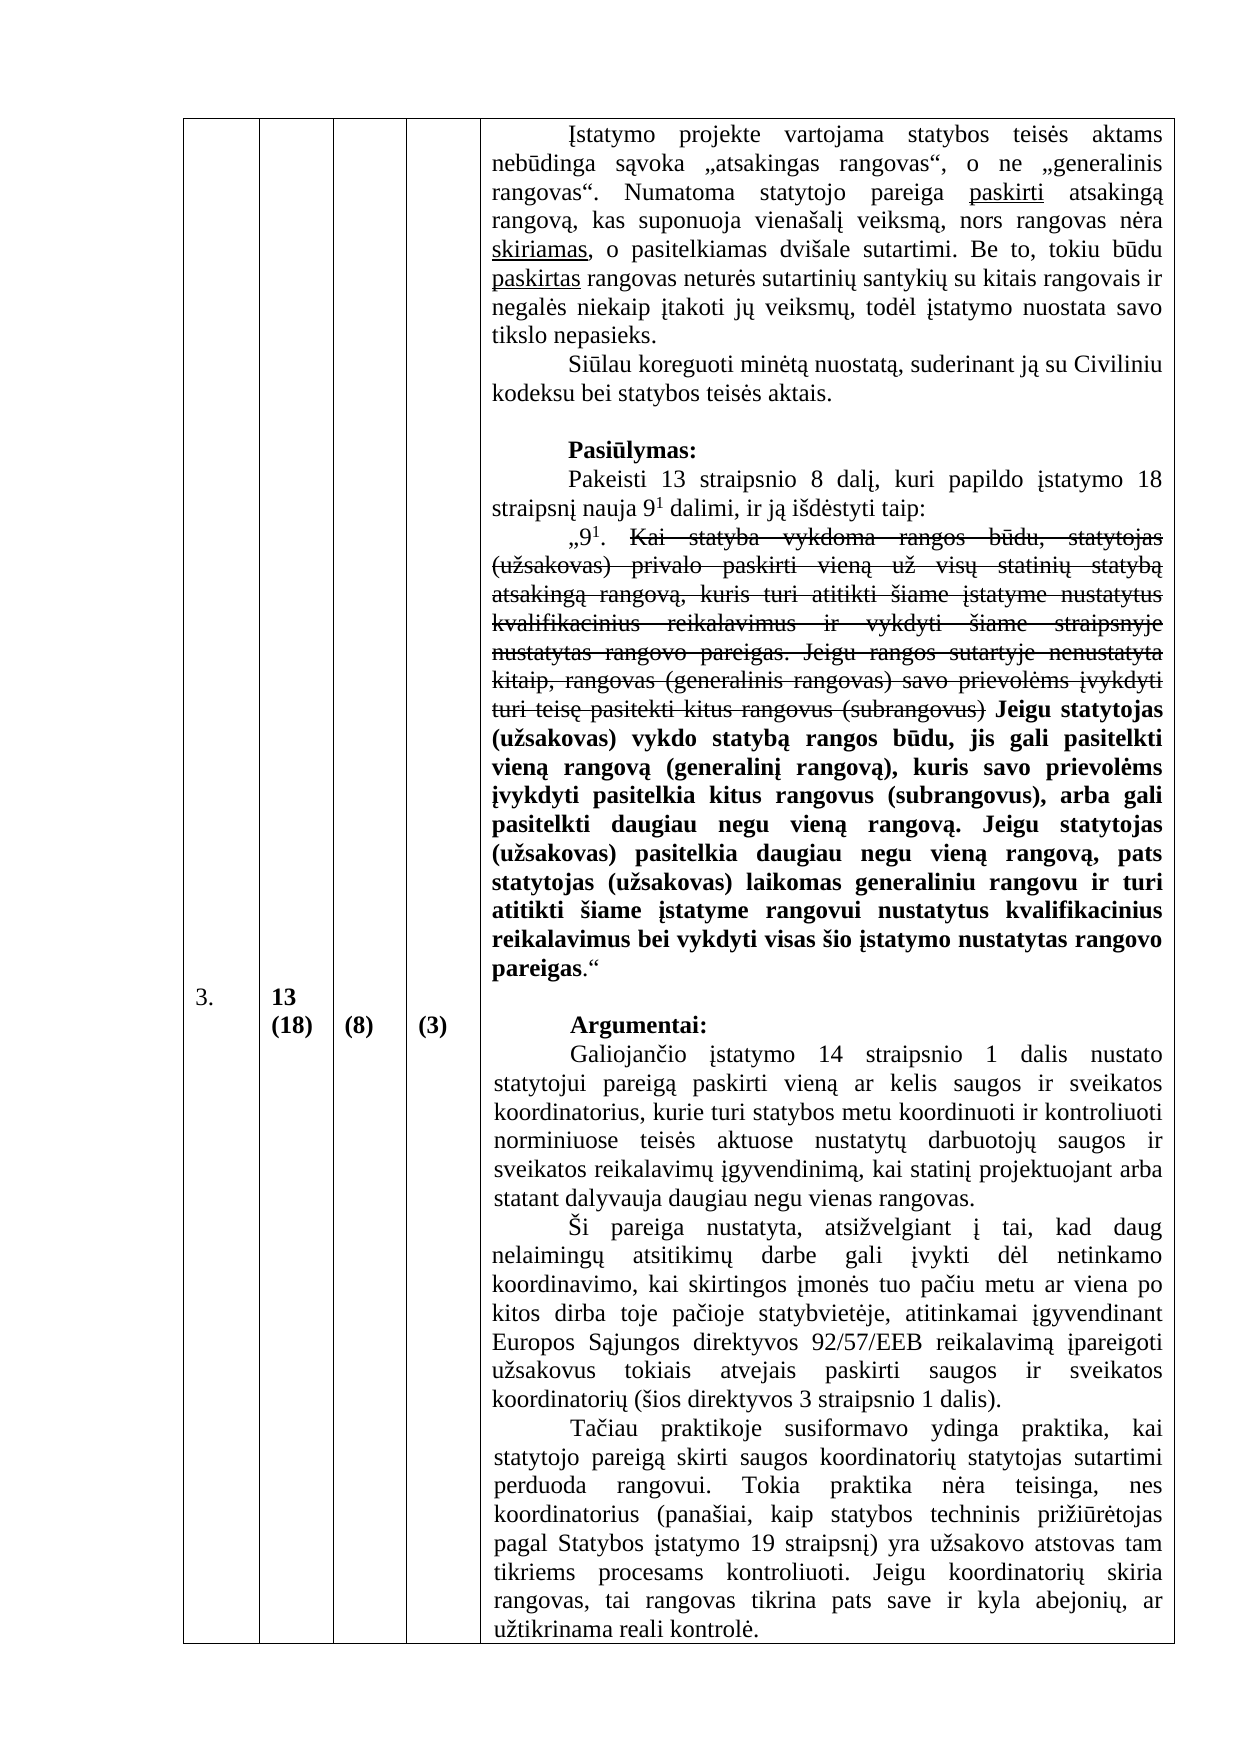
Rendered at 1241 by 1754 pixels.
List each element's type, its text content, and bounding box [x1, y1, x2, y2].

table_cell (8) [334, 119, 406, 1643]
table_cell 3. [184, 119, 259, 1643]
table_cell Įstatymo projekte vartojama statybos teisės aktams nebūdinga sąvoka „atsakingas rangovas“, o ne „generalinis rangovas“. Numatoma statytojo pareiga paskirti atsakingą rangovą, kas suponuoja vienašalį veiksmą, nors rangovas nėra skiriamas, o pasitelkiamas dvišale sutartimi. Be to, tokiu būdu paskirtas rangovas neturės sutartinių santykių su kitais rangovais ir negalės niekaip įtakoti jų veiksmų, todėl įstatymo nuostata savo tikslo nepasieks. Siūlau koreguoti minėtą nuostatą, suderinant ją su Civiliniu kodeksu bei statybos teisės aktais. Pasiūlymas: Pakeisti 13 straipsnio 8 dalį, kuri papildo įstatymo 18 straipsnį nauja 91 dalimi, ir ją išdėstyti taip: „91. Kai statyba vykdoma rangos būdu, statytojas (užsakovas) privalo paskirti vieną už visų statinių statybą atsakingą rangovą, kuris turi atitikti šiame įstatyme nustatytus kvalifikacinius reikalavimus ir vykdyti šiame straipsnyje nustatytas rangovo pareigas. Jeigu rangos sutartyje nenustatyta kitaip, rangovas (generalinis rangovas) savo prievolėms įvykdyti turi teisę pasitekti kitus rangovus (subrangovus) Jeigu statytojas (užsakovas) vykdo statybą rangos būdu, jis gali pasitelkti vieną rangovą (generalinį rangovą), kuris savo prievolėms įvykdyti pasitelkia kitus rangovus (subrangovus), arba gali pasitelkti daugiau negu vieną rangovą. Jeigu statytojas (užsakovas) pasitelkia daugiau negu vieną rangovą, pats statytojas (užsakovas) laikomas generaliniu rangovu ir turi atitikti šiame įstatyme rangovui nustatytus kvalifikacinius reikalavimus bei vykdyti visas šio įstatymo nustatytas rangovo pareigas.“ Argumentai: Galiojančio įstatymo 14 straipsnio 1 dalis nustato statytojui pareigą paskirti vieną ar kelis saugos ir sveikatos koordinatorius, kurie turi statybos metu koordinuoti ir kontroliuoti norminiuose teisės aktuose nustatytų darbuotojų saugos ir sveikatos reikalavimų įgyvendinimą, kai statinį projektuojant arba statant dalyvauja daugiau negu vienas rangovas. Ši pareiga nustatyta, atsižvelgiant į tai, kad daug nelaimingų atsitikimų darbe gali įvykti dėl netinkamo koordinavimo, kai skirtingos įmonės tuo pačiu metu ar viena po kitos dirba toje pačioje statybvietėje, atitinkamai įgyvendinant Europos Sąjungos direktyvos 92/57/EEB reikalavimą įpareigoti užsakovus tokiais atvejais paskirti saugos ir sveikatos koordinatorių (šios direktyvos 3 straipsnio 1 dalis). Tačiau praktikoje susiformavo ydinga praktika, kai statytojo pareigą skirti saugos koordinatorių statytojas sutartimi perduoda rangovui. Tokia praktika nėra teisinga, nes koordinatorius (panašiai, kaip statybos techninis prižiūrėtojas pagal Statybos įstatymo 19 straipsnį) yra užsakovo atstovas tam tikriems procesams kontroliuoti. Jeigu koordinatorių skiria rangovas, tai rangovas tikrina pats save ir kyla abejonių, ar užtikrinama reali kontrolė. [481, 119, 1174, 1643]
table_cell (3) [407, 119, 480, 1643]
table_cell 13 (18) [260, 119, 333, 1643]
